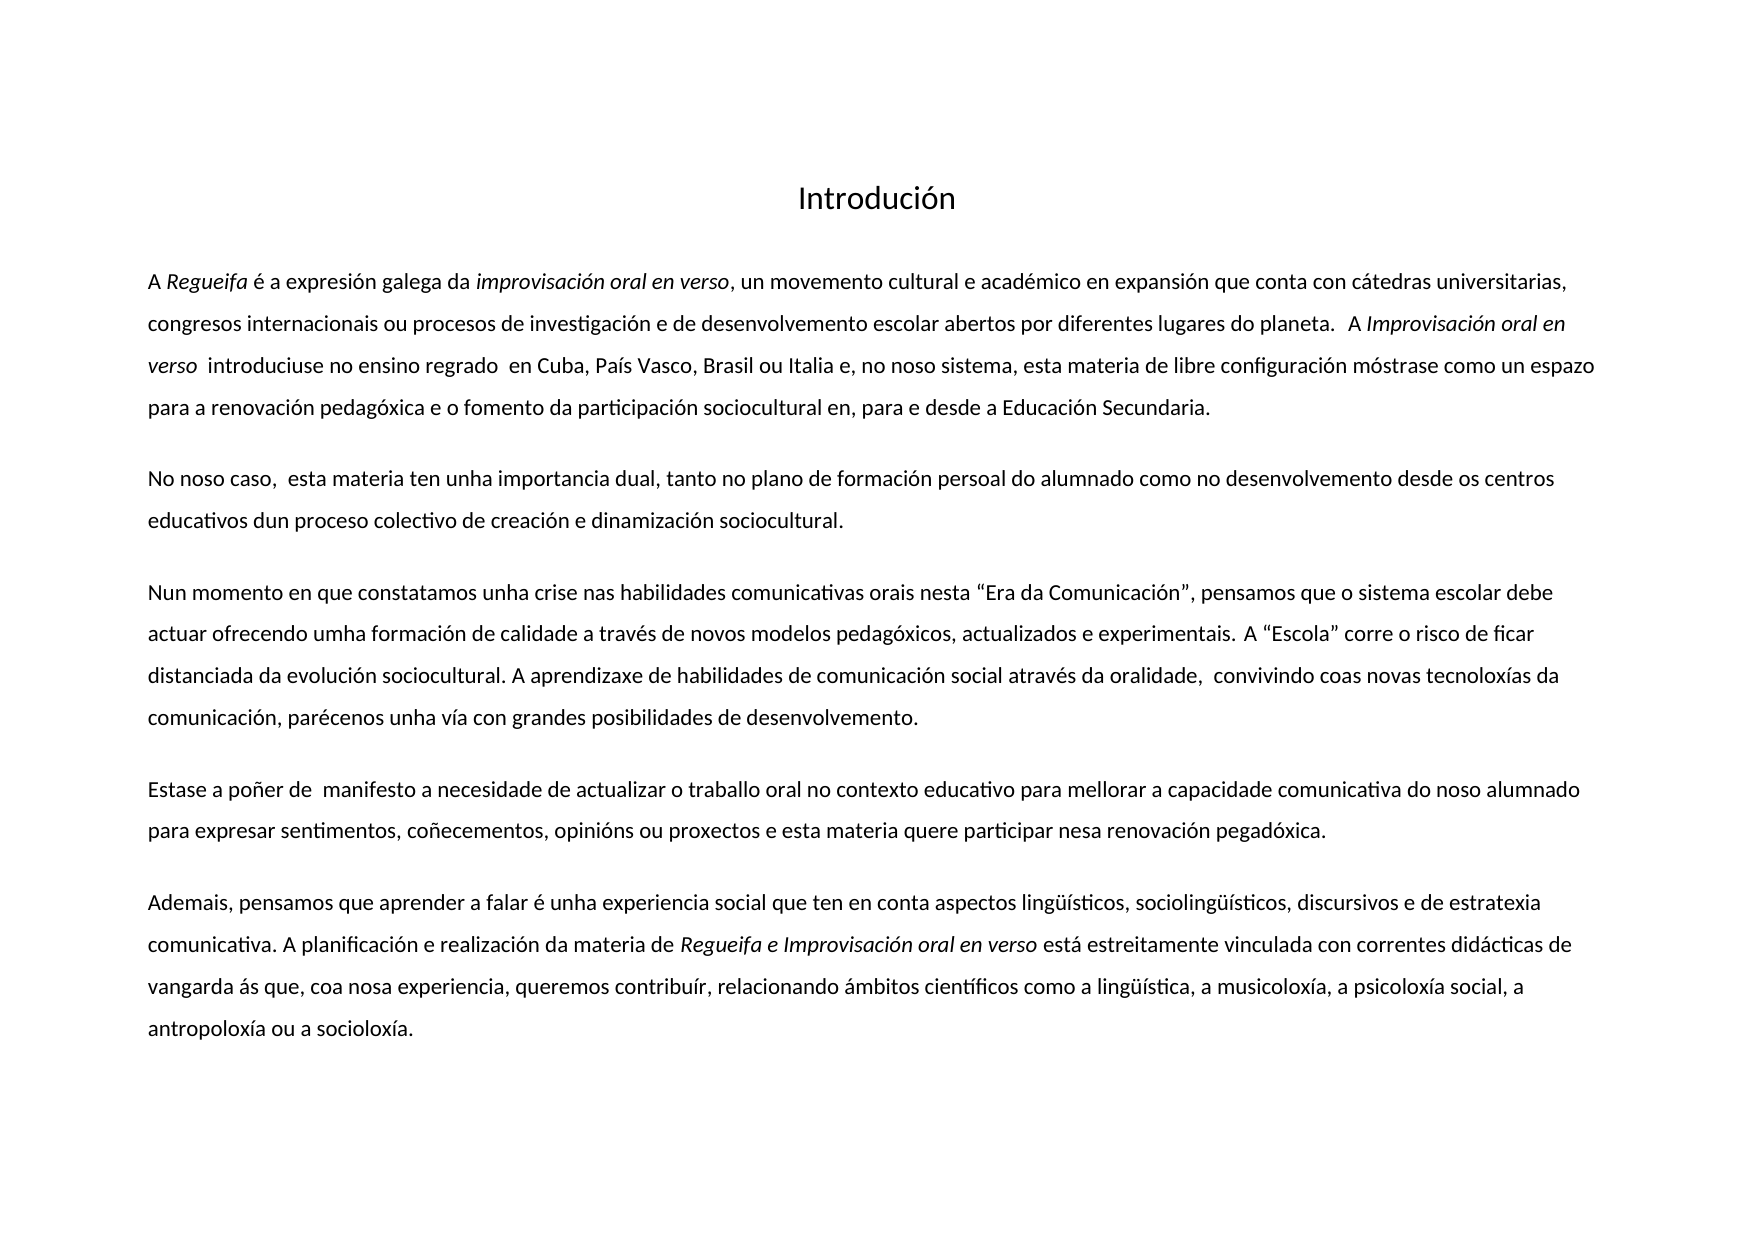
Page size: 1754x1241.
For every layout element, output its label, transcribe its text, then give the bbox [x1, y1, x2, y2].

text Ademais, pensamos que aprender a falar é unha experiencia social que ten en conta aspectos lingüísticos, sociolingüísticos, discursivos e de estratexia comunicativa. A planificación e realización da materia de Regueifa e Improvisación oral en verso está estreitamente vinculada con correntes didácticas de vangarda ás que, coa nosa experiencia, queremos contribuír, relacionando ámbitos científicos como a lingüística, a musicoloxía, a psicoloxía social, a antropoloxía ou a socioloxía. [148, 888, 1606, 1042]
text No noso caso, esta materia ten unha importancia dual, tanto no plano de formación persoal do alumnado como no desenvolvemento desde os centros educativos dun proceso colectivo de creación e dinamización sociocultural. [148, 464, 1606, 534]
text Nun momento en que constatamos unha crise nas habilidades comunicativas orais nesta “Era da Comunicación”, pensamos que o sistema escolar debe actuar ofrecendo umha formación de calidade a través de novos modelos pedagóxicos, actualizados e experimentais. A “Escola” corre o risco de ficar distanciada da evolución sociocultural. A aprendizaxe de habilidades de comunicación social através da oralidade, convivindo coas novas tecnoloxías da comunicación, parécenos unha vía con grandes posibilidades de desenvolvemento. [148, 578, 1606, 732]
text A Regueifa é a expresión galega da improvisación oral en verso, un movemento cultural e académico en expansión que conta con cátedras universitarias, congresos internacionais ou procesos de investigación e de desenvolvemento escolar abertos por diferentes lugares do planeta. A Improvisación oral en verso introduciuse no ensino regrado en Cuba, País Vasco, Brasil ou Italia e, no noso sistema, esta materia de libre configuración móstrase como un espazo para a renovación pedagóxica e o fomento da participación sociocultural en, para e desde a Educación Secundaria. [148, 267, 1606, 421]
text Introdución [148, 177, 1606, 218]
text Estase a poñer de manifesto a necesidade de actualizar o traballo oral no contexto educativo para mellorar a capacidade comunicativa do noso alumnado para expresar sentimentos, coñecementos, opinións ou proxectos e esta materia quere participar nesa renovación pegadóxica. [148, 775, 1606, 845]
